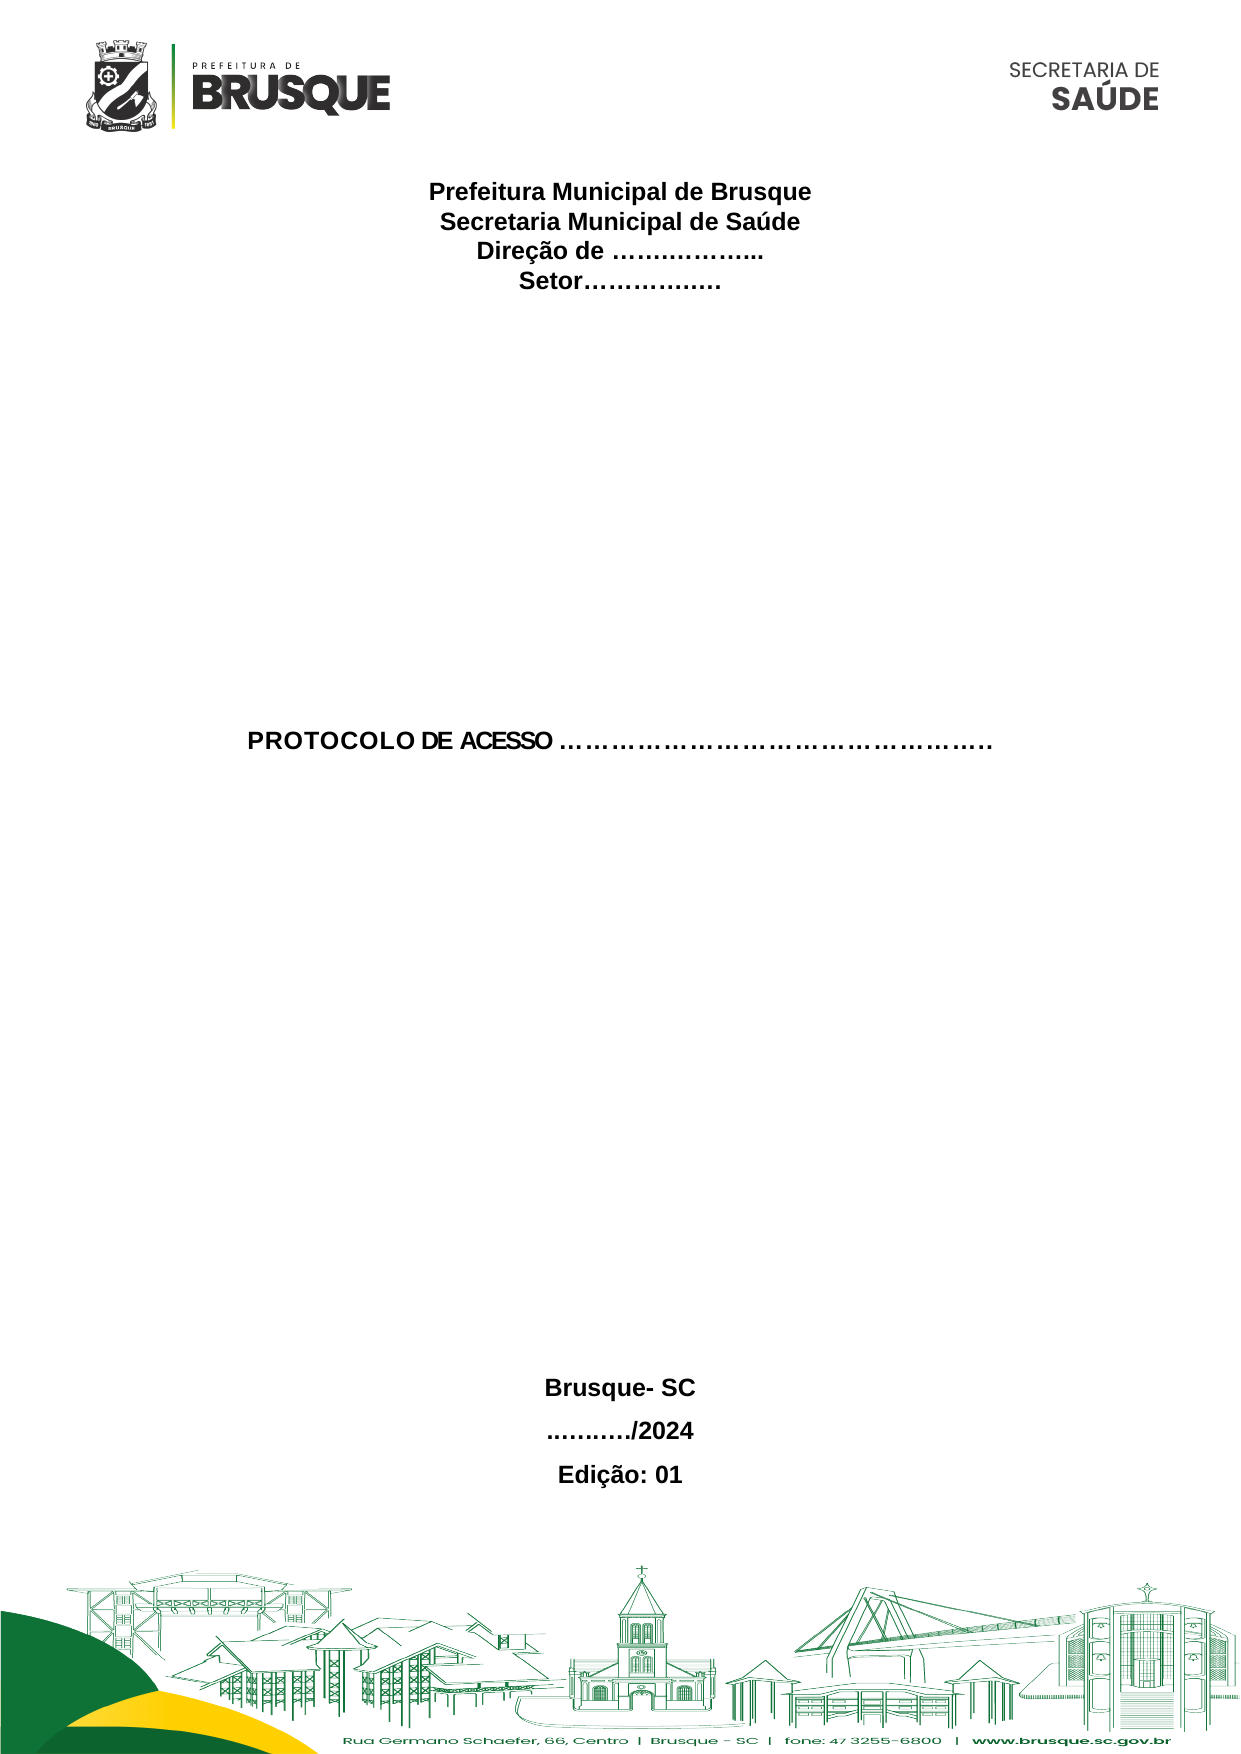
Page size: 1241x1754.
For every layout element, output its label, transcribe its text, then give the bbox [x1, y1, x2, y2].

text PROTOCOLO DE ACESSO ………………………………………….. [118, 726, 1122, 755]
text Secretaria Municipal de Saúde [247, 207, 993, 236]
text Prefeitura Municipal de Brusque [247, 177, 993, 206]
picture [0, 1563, 1240, 1754]
text ..…..…./2024 [118, 1416, 1122, 1445]
text Direção de …….………... [247, 236, 993, 265]
text Brusque- SC [118, 1373, 1122, 1402]
text Edição: 01 [118, 1460, 1122, 1489]
text Setor………….…. [247, 266, 993, 295]
picture [0, 0, 1241, 173]
